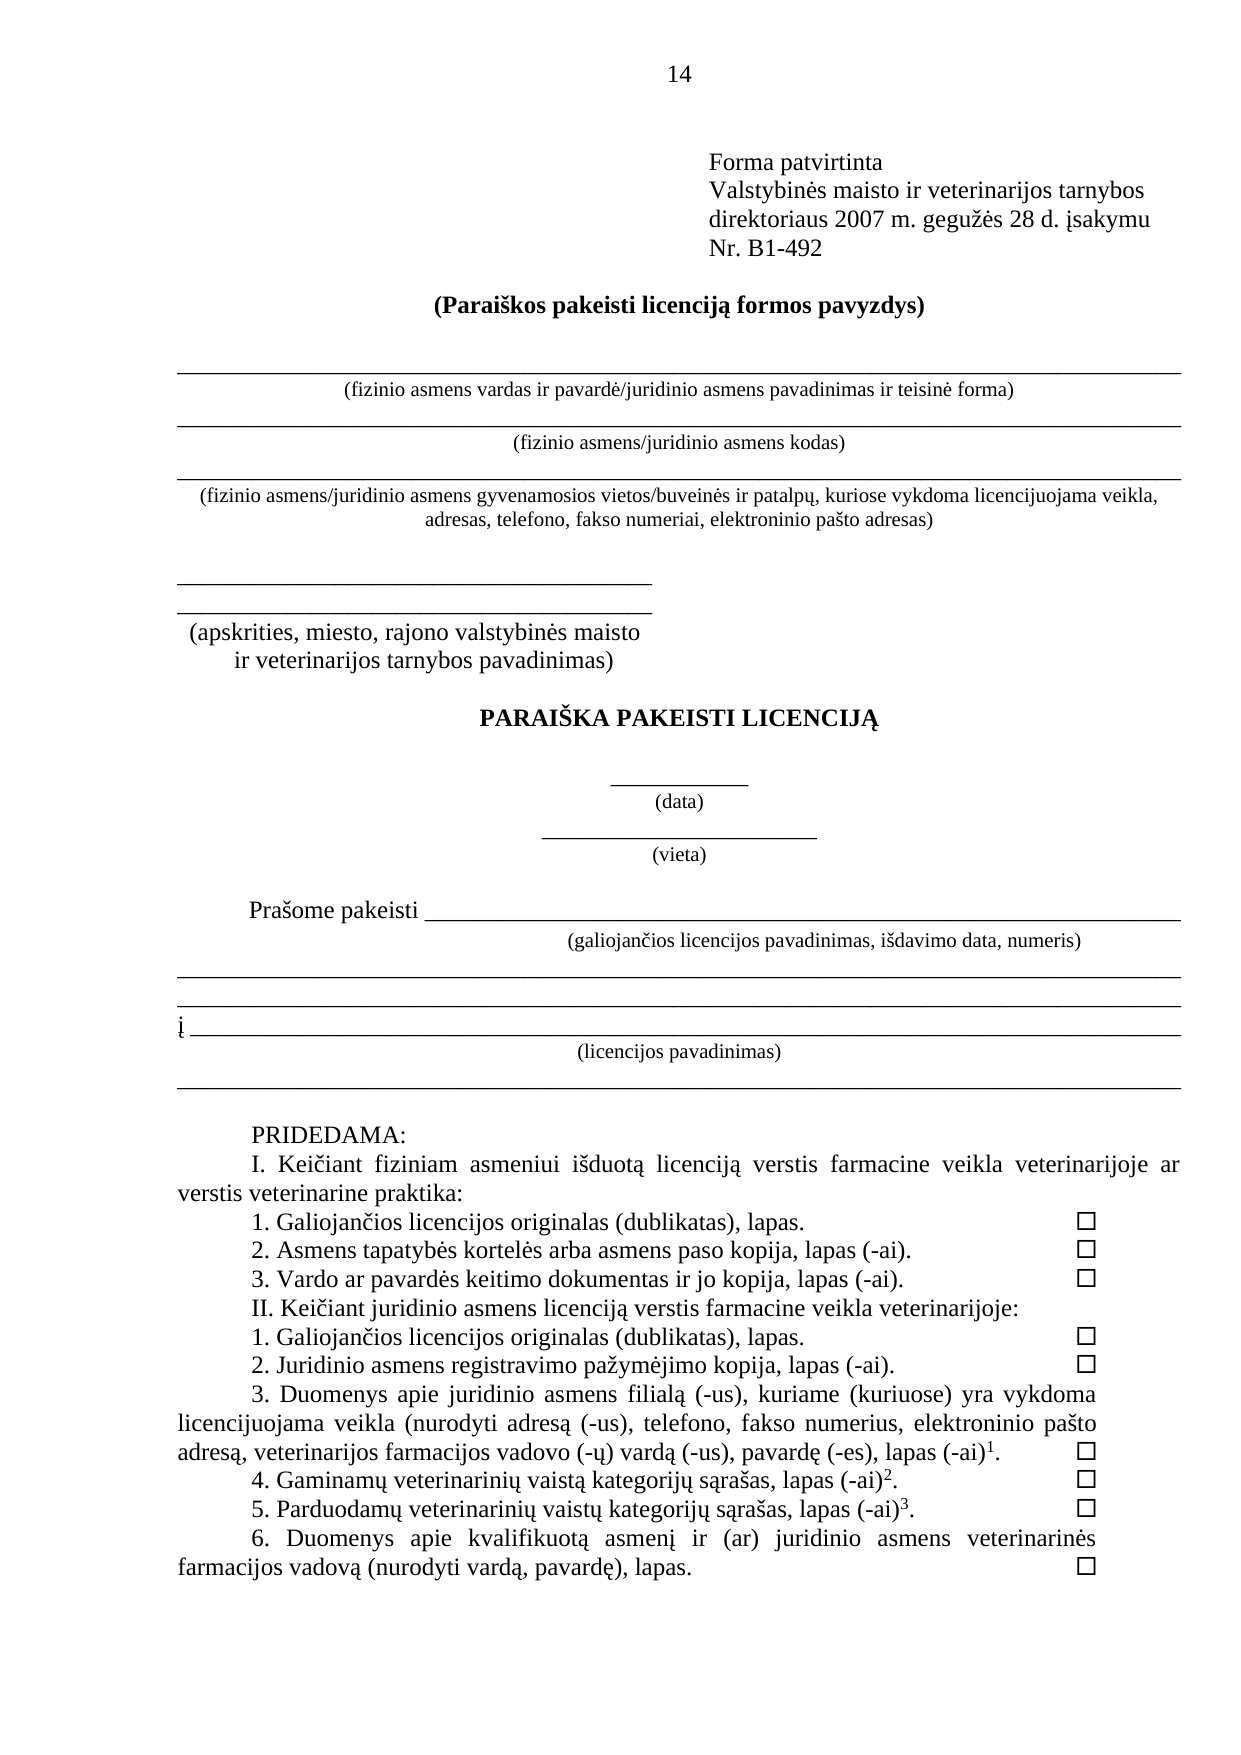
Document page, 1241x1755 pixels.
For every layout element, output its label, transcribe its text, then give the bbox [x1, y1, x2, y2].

text ___________ [177, 761, 1181, 789]
text Prašome pakeisti [177, 895, 1181, 924]
text 3. Vardo ar pavardės keitimo dokumentas ir jo kopija, lapas (-ai).  [177, 1264, 1097, 1293]
text 2. Asmens tapatybės kortelės arba asmens paso kopija, lapas (-ai).  [177, 1235, 1097, 1264]
text (fizinio asmens vardas ir pavardė/juridinio asmens pavadinimas ir teisinė forma) [177, 377, 1181, 401]
text (licencijos pavadinimas) [177, 1039, 1181, 1063]
text ______________________ [177, 813, 1181, 842]
text 5. Parduodamų veterinarinių vaistų kategorijų sąrašas, lapas (-ai)3.  [177, 1494, 1097, 1523]
text 1. Galiojančios licencijos originalas (dublikatas), lapas.  [177, 1322, 1097, 1350]
text Forma patvirtinta [177, 147, 1181, 176]
text 1. Galiojančios licencijos originalas (dublikatas), lapas.  [177, 1207, 1097, 1235]
text PRIDEDAMA: [177, 1120, 1181, 1149]
text 6. Duomenys apie kvalifikuotą asmenį ir (ar) juridinio asmens veterinarinės farmacijos vadovą (nurodyti vardą, pavardę), lapas.  [177, 1523, 1097, 1580]
text Nr. B1-492 [177, 233, 1181, 262]
text II. Keičiant juridinio asmens licenciją verstis farmacine veikla veterinarijoje: [177, 1293, 1097, 1322]
text (apskrities, miesto, rajono valstybinės maisto [177, 617, 1181, 646]
text Valstybinės maisto ir veterinarijos tarnybos [177, 176, 1181, 204]
text į [177, 1010, 1181, 1039]
text (data) [177, 789, 1181, 813]
text (fizinio asmens/juridinio asmens gyvenamosios vietos/buveinės ir patalpų, kuriose vykdoma licencijuojama veikla, adresas, telefono, fakso numeriai, elektroninio pašto adresas) [177, 482, 1181, 531]
text I. Keičiant fiziniam asmeniui išduotą licenciją verstis farmacine veikla veterinarijoje ar verstis veterinarine praktika: [177, 1149, 1181, 1207]
text 2. Juridinio asmens registravimo pažymėjimo kopija, lapas (-ai).  [177, 1350, 1097, 1379]
text ir veterinarijos tarnybos pavadinimas) [177, 646, 1181, 674]
text direktoriaus 2007 m. gegužės 28 d. įsakymu [177, 204, 1181, 233]
text (vieta) [177, 842, 1181, 866]
text 3. Duomenys apie juridinio asmens filialą (-us), kuriame (kuriuose) yra vykdoma licencijuojama veikla (nurodyti adresą (-us), telefono, fakso numerius, elektroninio pašto adresą, veterinarijos farmacijos vadovo (-ų) vardą (-us), pavardę (-es), lapas (-ai)1.  [177, 1379, 1097, 1465]
text 4. Gaminamų veterinarinių vaistą kategorijų sąrašas, lapas (-ai)2.  [177, 1465, 1097, 1494]
text (fizinio asmens/juridinio asmens kodas) [177, 430, 1181, 454]
text PARAIŠKA PAKEISTI LICENCIJĄ [177, 703, 1181, 732]
text (galiojančios licencijos pavadinimas, išdavimo data, numeris) [177, 924, 1181, 952]
text (Paraiškos pakeisti licenciją formos pavyzdys) [177, 291, 1181, 319]
